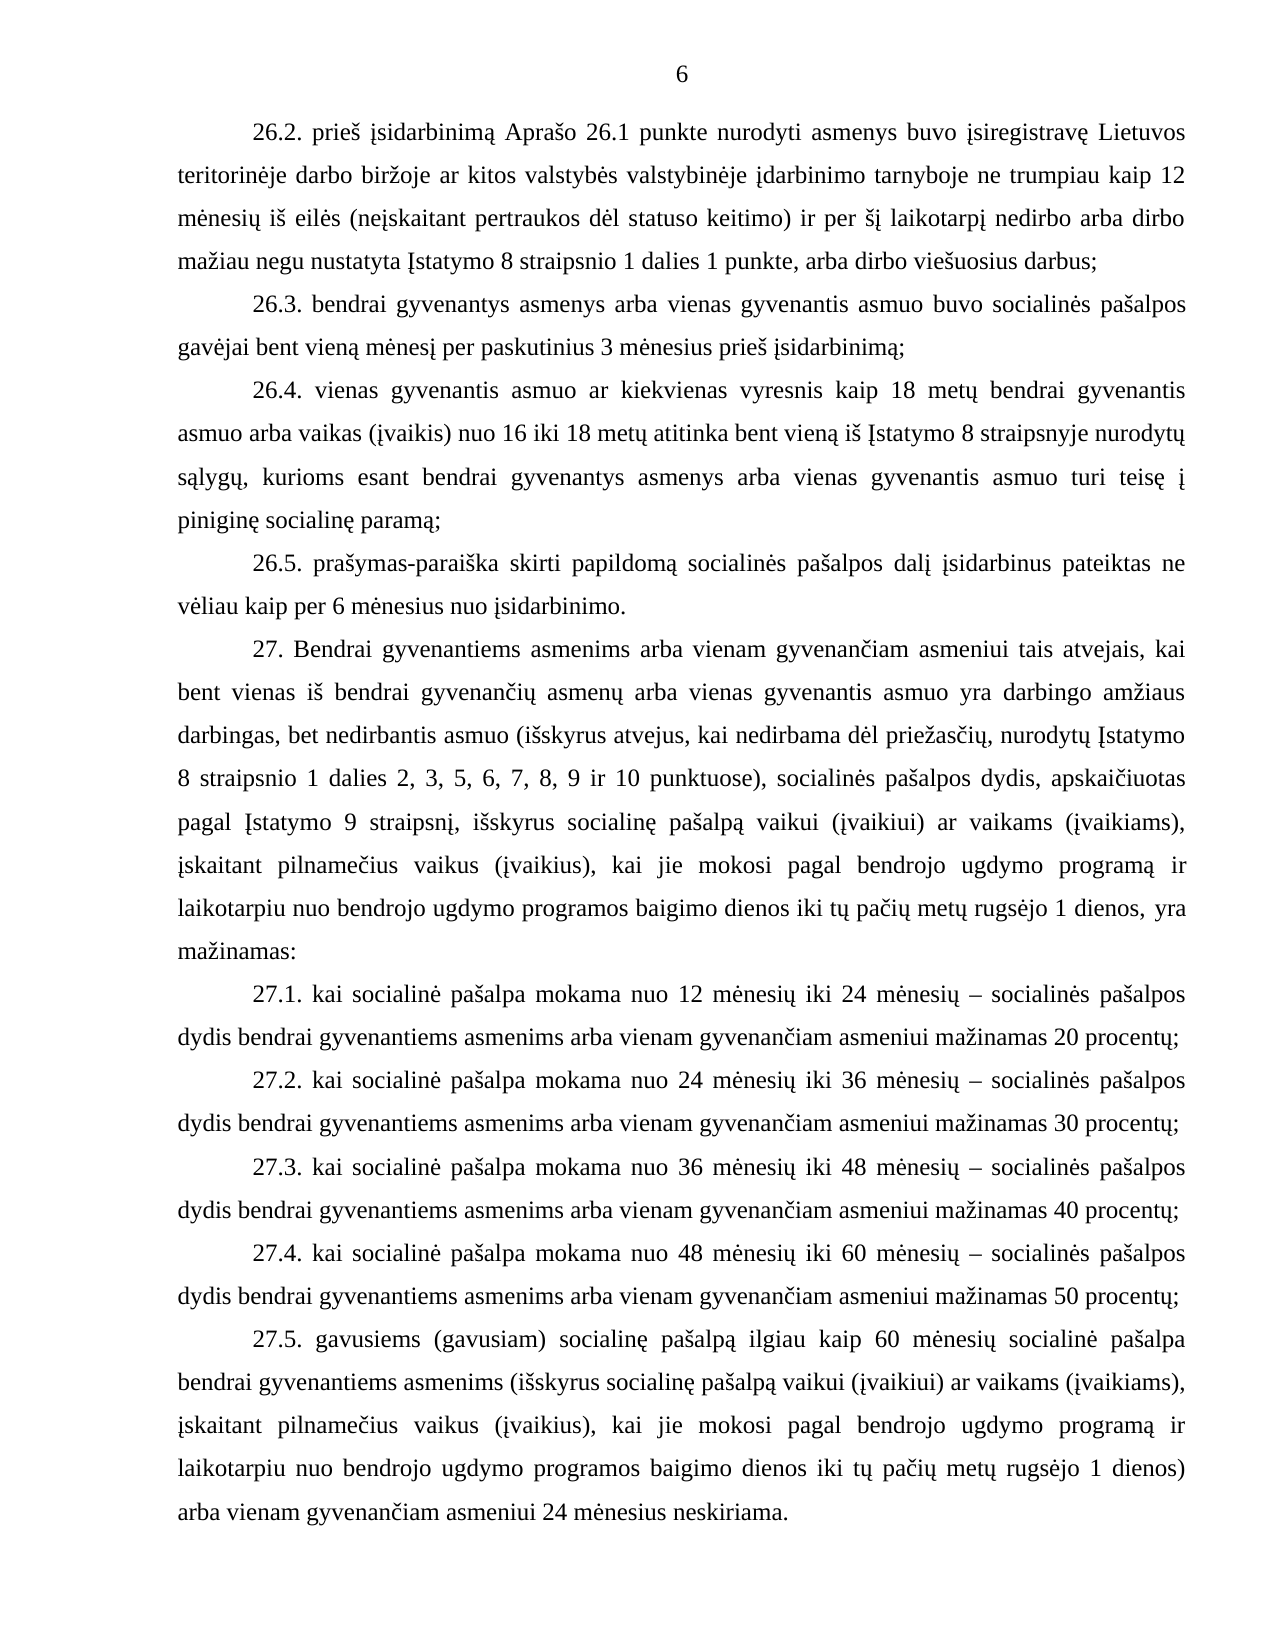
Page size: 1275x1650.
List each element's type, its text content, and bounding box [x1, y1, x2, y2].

text 26.4. vienas gyvenantis asmuo ar kiekvienas vyresnis kaip 18 metų bendrai gyvenantis asmuo arba vaikas (įvaikis) nuo 16 iki 18 metų atitinka bent vieną iš Įstatymo 8 straipsnyje nurodytų sąlygų, kurioms esant bendrai gyvenantys asmenys arba vienas gyvenantis asmuo turi teisę į piniginę socialinę paramą; [177, 375, 1186, 533]
text 27.5. gavusiems (gavusiam) socialinę pašalpą ilgiau kaip 60 mėnesių socialinė pašalpa bendrai gyvenantiems asmenims (išskyrus socialinę pašalpą vaikui (įvaikiui) ar vaikams (įvaikiams), įskaitant pilnamečius vaikus (įvaikius), kai jie mokosi pagal bendrojo ugdymo programą ir laikotarpiu nuo bendrojo ugdymo programos baigimo dienos iki tų pačių metų rugsėjo 1 dienos) arba vienam gyvenančiam asmeniui 24 mėnesius neskiriama. [177, 1324, 1186, 1525]
text 27.3. kai socialinė pašalpa mokama nuo 36 mėnesių iki 48 mėnesių – socialinės pašalpos dydis bendrai gyvenantiems asmenims arba vienam gyvenančiam asmeniui mažinamas 40 procentų; [177, 1152, 1186, 1223]
text 26.3. bendrai gyvenantys asmenys arba vienas gyvenantis asmuo buvo socialinės pašalpos gavėjai bent vieną mėnesį per paskutinius 3 mėnesius prieš įsidarbinimą; [177, 289, 1186, 361]
text 27.4. kai socialinė pašalpa mokama nuo 48 mėnesių iki 60 mėnesių – socialinės pašalpos dydis bendrai gyvenantiems asmenims arba vienam gyvenančiam asmeniui mažinamas 50 procentų; [177, 1238, 1186, 1310]
text 26.2. prieš įsidarbinimą Aprašo 26.1 punkte nurodyti asmenys buvo įsiregistravę Lietuvos teritorinėje darbo biržoje ar kitos valstybės valstybinėje įdarbinimo tarnyboje ne trumpiau kaip 12 mėnesių iš eilės (neįskaitant pertraukos dėl statuso keitimo) ir per šį laikotarpį nedirbo arba dirbo mažiau negu nustatyta Įstatymo 8 straipsnio 1 dalies 1 punkte, arba dirbo viešuosius darbus; [177, 117, 1186, 275]
text 26.5. prašymas-paraiška skirti papildomą socialinės pašalpos dalį įsidarbinus pateiktas ne vėliau kaip per 6 mėnesius nuo įsidarbinimo. [177, 548, 1186, 620]
text 27. Bendrai gyvenantiems asmenims arba vienam gyvenančiam asmeniui tais atvejais, kai bent vienas iš bendrai gyvenančių asmenų arba vienas gyvenantis asmuo yra darbingo amžiaus darbingas, bet nedirbantis asmuo (išskyrus atvejus, kai nedirbama dėl priežasčių, nurodytų Įstatymo 8 straipsnio 1 dalies 2, 3, 5, 6, 7, 8, 9 ir 10 punktuose), socialinės pašalpos dydis, apskaičiuotas pagal Įstatymo 9 straipsnį, išskyrus socialinę pašalpą vaikui (įvaikiui) ar vaikams (įvaikiams), įskaitant pilnamečius vaikus (įvaikius), kai jie mokosi pagal bendrojo ugdymo programą ir laikotarpiu nuo bendrojo ugdymo programos baigimo dienos iki tų pačių metų rugsėjo 1 dienos, yra mažinamas: [177, 634, 1186, 965]
text 27.1. kai socialinė pašalpa mokama nuo 12 mėnesių iki 24 mėnesių – socialinės pašalpos dydis bendrai gyvenantiems asmenims arba vienam gyvenančiam asmeniui mažinamas 20 procentų; [177, 979, 1186, 1051]
text 27.2. kai socialinė pašalpa mokama nuo 24 mėnesių iki 36 mėnesių – socialinės pašalpos dydis bendrai gyvenantiems asmenims arba vienam gyvenančiam asmeniui mažinamas 30 procentų; [177, 1065, 1186, 1137]
